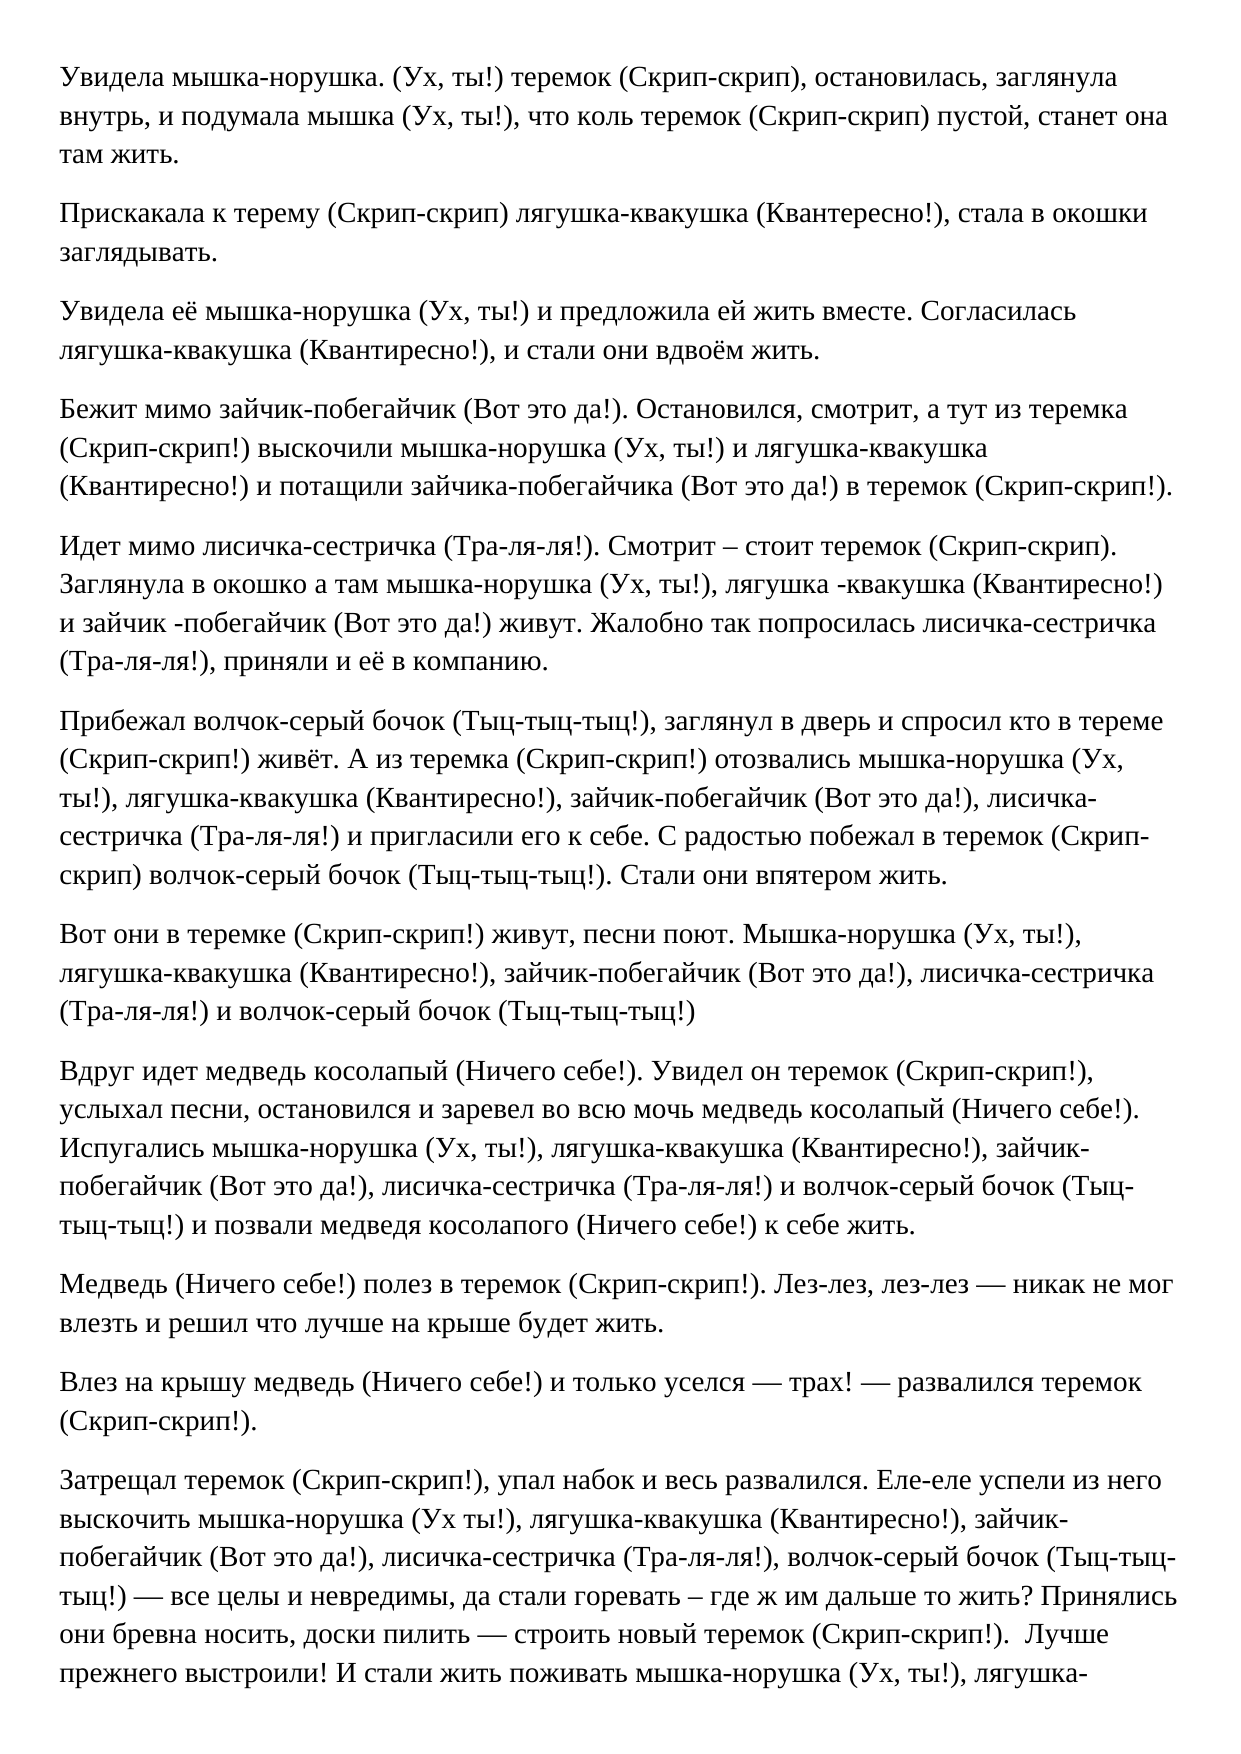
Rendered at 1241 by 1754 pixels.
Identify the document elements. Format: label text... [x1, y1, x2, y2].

text Увидела её мышка-норушка (Ух, ты!) и предложила ей жить вместе. Согласилась лягушка-квакушка (Квантиресно!), и стали они вдвоём жить. [59, 293, 1181, 366]
text Прибежал волчок-серый бочок (Тыц-тыц-тыц!), заглянул в дверь и спросил кто в тереме (Скрип-скрип!) живёт. А из теремка (Скрип-скрип!) отозвались мышка-норушка (Ух, ты!), лягушка-квакушка (Квантиресно!), зайчик-побегайчик (Вот это да!), лисичка-сестричка (Тра-ля-ля!) и пригласили его к себе. С радостью побежал в теремок (Скрип-скрип) волчок-серый бочок (Тыц-тыц-тыц!). Стали они впятером жить. [59, 703, 1181, 891]
text Увидела мышка-норушка. (Ух, ты!) теремок (Скрип-скрип), остановилась, заглянула внутрь, и подумала мышка (Ух, ты!), что коль теремок (Скрип-скрип) пустой, станет она там жить. [59, 59, 1181, 170]
text Бежит мимо зайчик-побегайчик (Вот это да!). Остановился, смотрит, а тут из теремка (Скрип-скрип!) выскочили мышка-норушка (Ух, ты!) и лягушка-квакушка (Квантиресно!) и потащили зайчика-побегайчика (Вот это да!) в теремок (Скрип-скрип!). [59, 391, 1181, 502]
text Затрещал теремок (Скрип-скрип!), упал набок и весь развалился. Еле-еле успели из него выскочить мышка-норушка (Ух ты!), лягушка-квакушка (Квантиресно!), зайчик-побегайчик (Вот это да!), лисичка-сестричка (Тра-ля-ля!), волчок-серый бочок (Тыц-тыц-тыц!) — все целы и невредимы, да стали горевать – где ж им дальше то жить? Принялись они бревна носить, доски пилить — строить новый теремок (Скрип-скрип!). Лучше прежнего выстроили! И стали жить поживать мышка-норушка (Ух, ты!), лягушка- [59, 1462, 1181, 1688]
text Влез на крышу медведь (Ничего себе!) и только уселся — трах! — развалился теремок (Скрип-скрип!). [59, 1364, 1181, 1436]
text Идет мимо лисичка-сестричка (Тра-ля-ля!). Смотрит – стоит теремок (Скрип-скрип). Заглянула в окошко а там мышка-норушка (Ух, ты!), лягушка -квакушка (Квантиресно!) и зайчик -побегайчик (Вот это да!) живут. Жалобно так попросилась лисичка-сестричка (Тра-ля-ля!), приняли и её в компанию. [59, 528, 1181, 677]
text Вот они в теремке (Скрип-скрип!) живут, песни поют. Мышка-норушка (Ух, ты!), лягушка-квакушка (Квантиресно!), зайчик-побегайчик (Вот это да!), лисичка-сестричка (Тра-ля-ля!) и волчок-серый бочок (Тыц-тыц-тыц!) [59, 916, 1181, 1027]
text Прискакала к терему (Скрип-скрип) лягушка-квакушка (Квантересно!), стала в окошки заглядывать. [59, 196, 1181, 268]
text Медведь (Ничего себе!) полез в теремок (Скрип-скрип!). Лез-лез, лез-лез — никак не мог влезть и решил что лучше на крыше будет жить. [59, 1266, 1181, 1338]
text Вдруг идет медведь косолапый (Ничего себе!). Увидел он теремок (Скрип-скрип!), услыхал песни, остановился и заревел во всю мочь медведь косолапый (Ничего себе!). Испугались мышка-норушка (Ух, ты!), лягушка-квакушка (Квантиресно!), зайчик-побегайчик (Вот это да!), лисичка-сестричка (Тра-ля-ля!) и волчок-серый бочок (Тыц-тыц-тыц!) и позвали медведя косолапого (Ничего себе!) к себе жить. [59, 1053, 1181, 1241]
